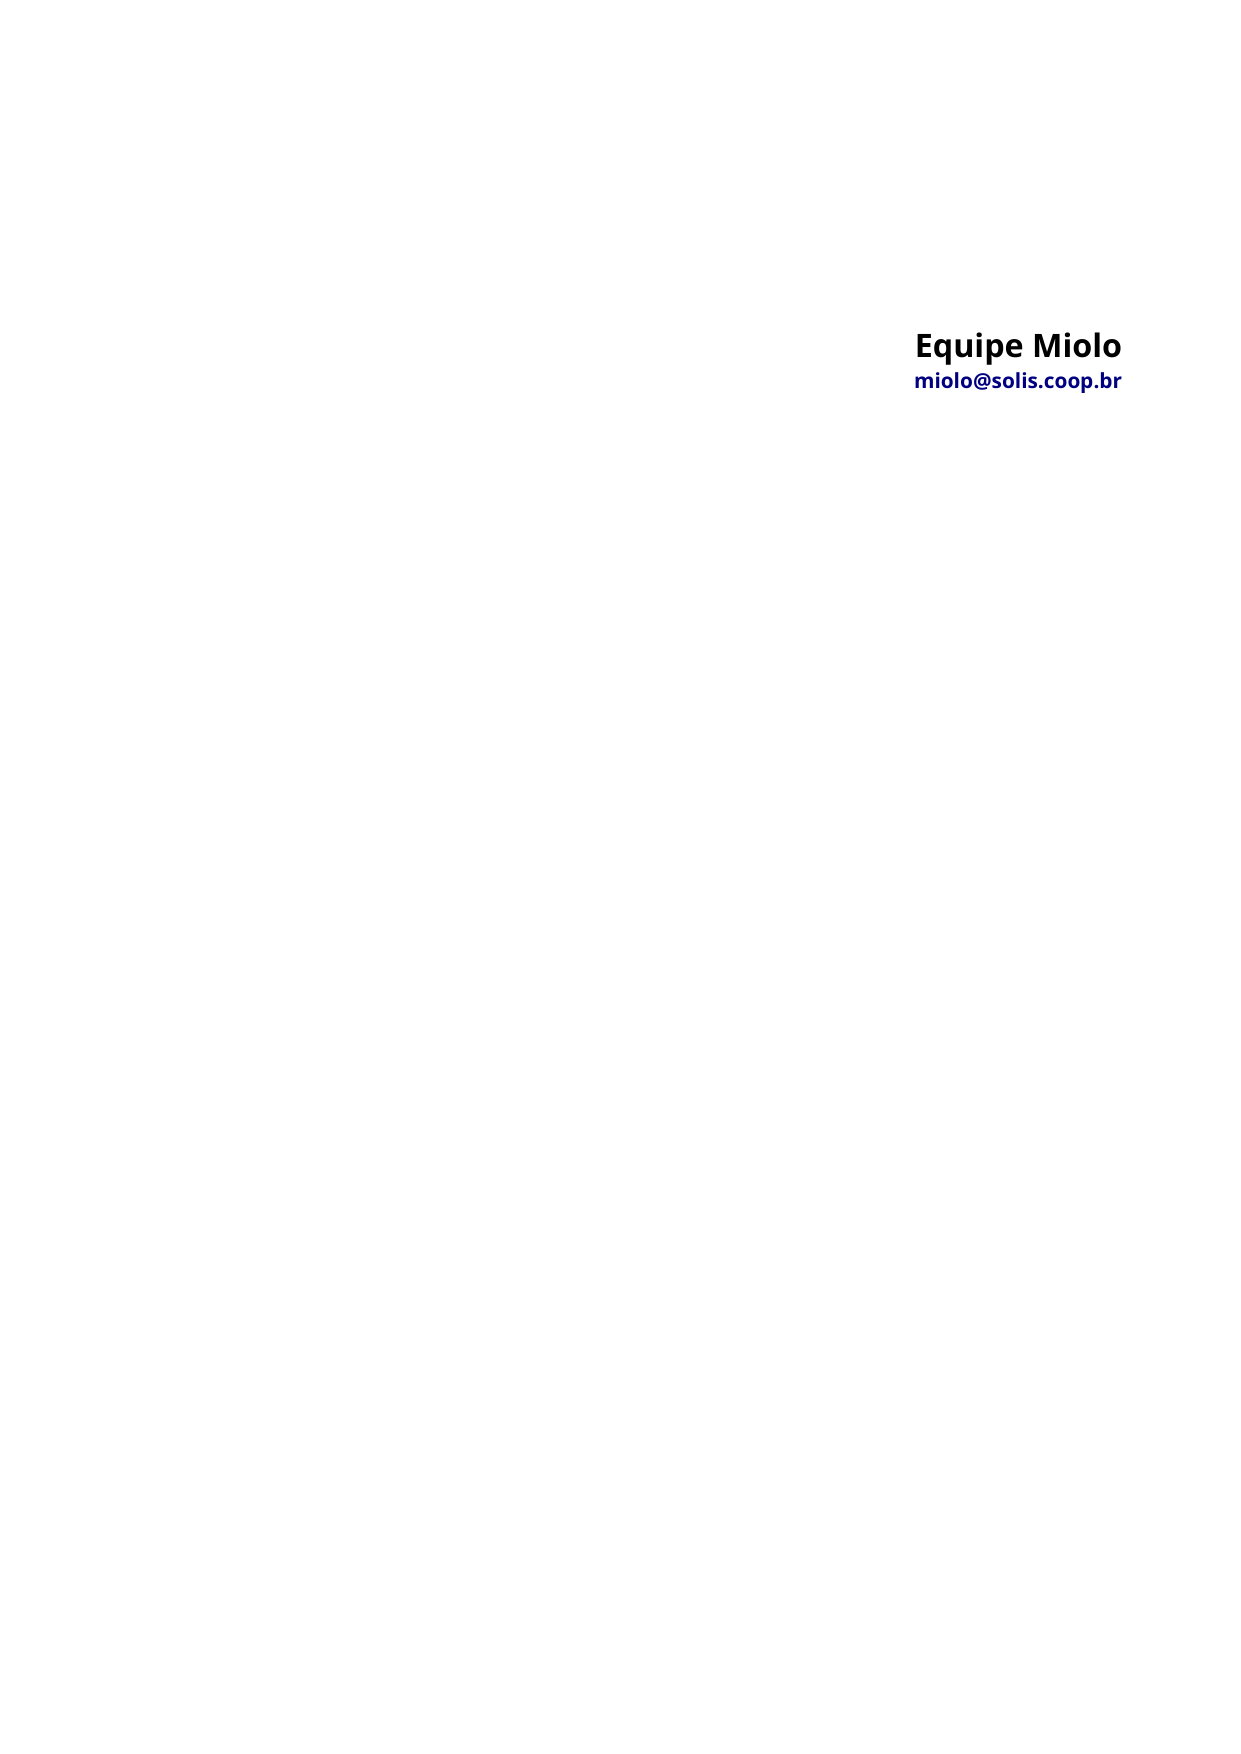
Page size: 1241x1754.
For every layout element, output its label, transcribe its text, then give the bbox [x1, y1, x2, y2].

text miolo@solis.coop.br [118, 366, 1122, 395]
text Equipe Miolo [118, 322, 1122, 366]
